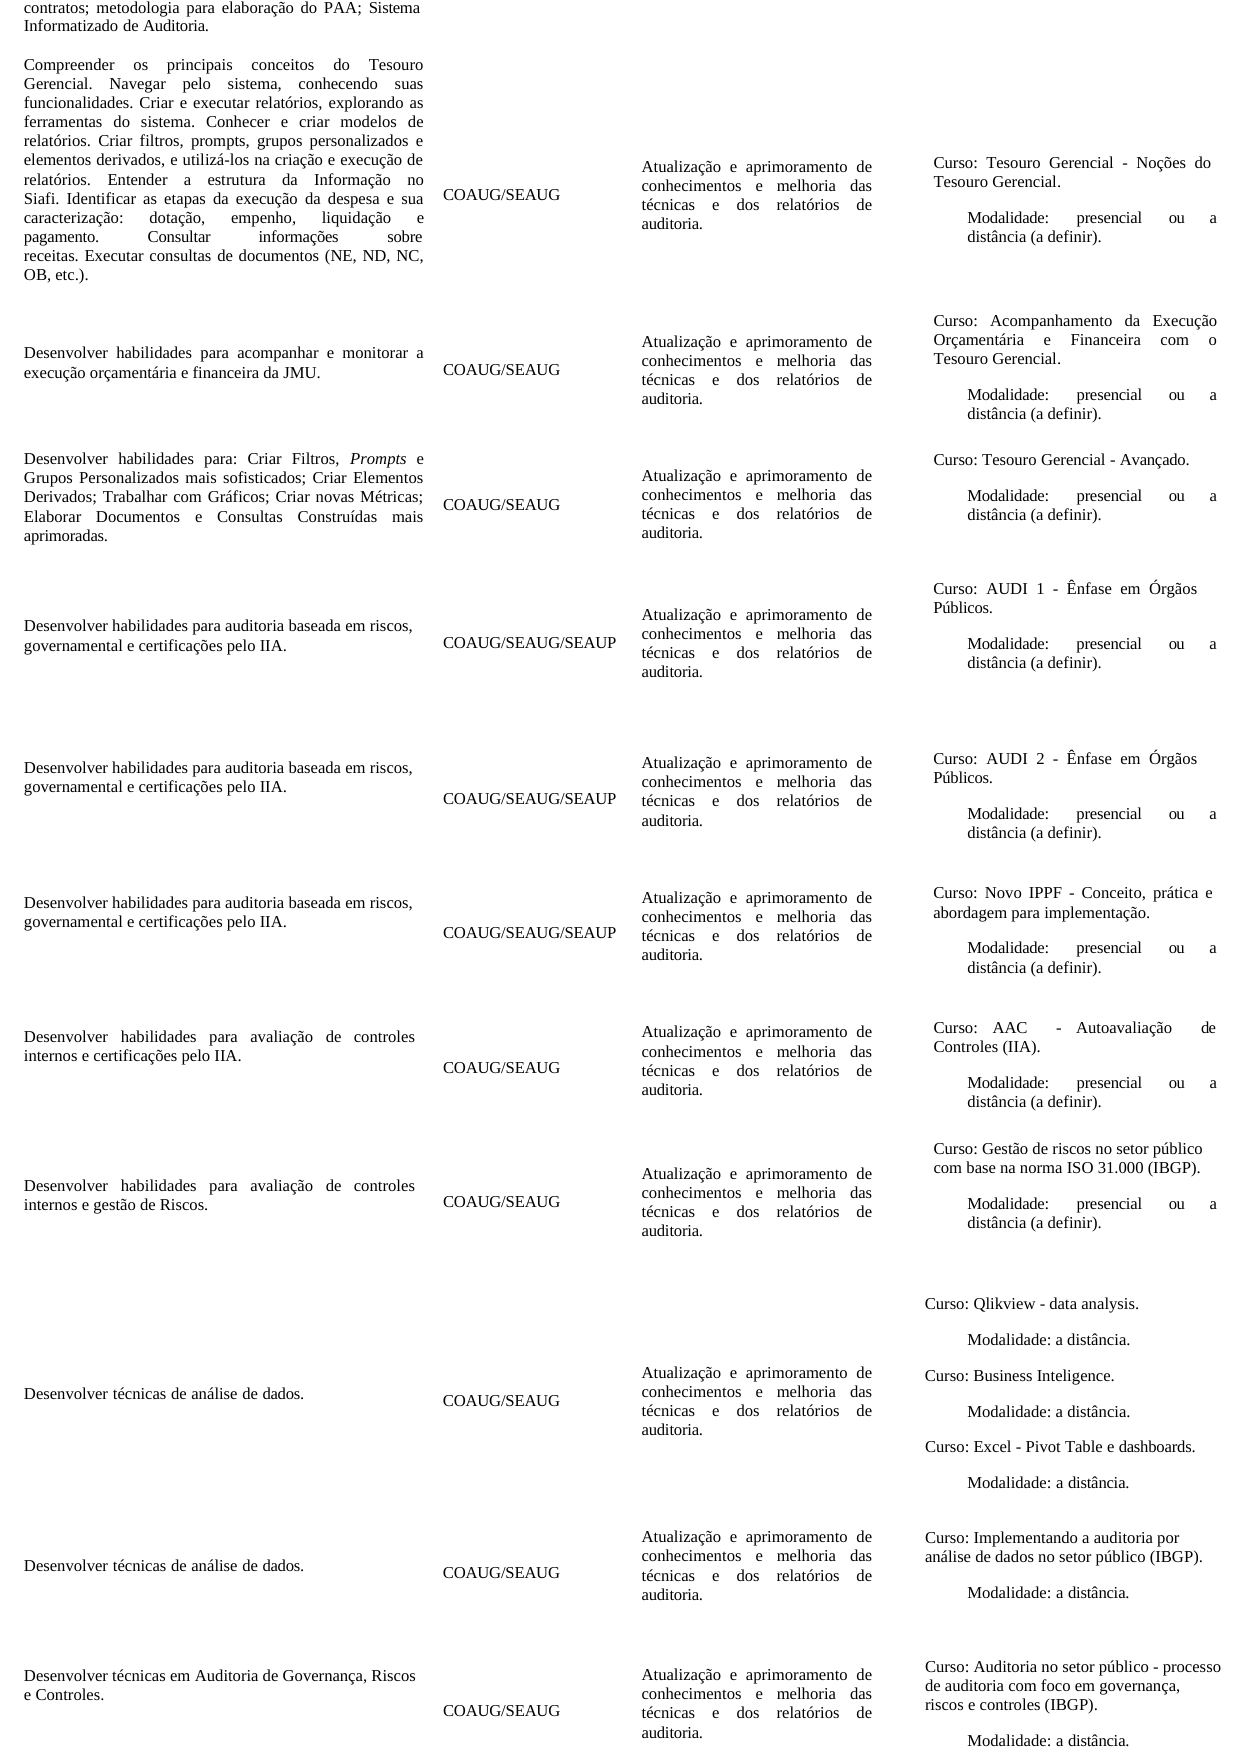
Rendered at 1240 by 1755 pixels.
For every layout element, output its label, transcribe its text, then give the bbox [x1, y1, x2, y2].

text COAUG/SEAUG [443, 1192, 568, 1211]
text contratos; metodologia para elaboração do PAA; Sistema [24, 0, 1239, 16]
text Atualização e aprimoramento de conhecimentos e melhoria das técnicas e dos relatórios de auditoria. [641, 753, 872, 829]
text COAUG/SEAUG [443, 1391, 568, 1410]
text Atualização e aprimoramento de conhecimentos e melhoria das técnicas e dos relatórios de auditoria. [641, 1362, 872, 1439]
text Curso: Novo IPPF - Conceito, prática e abordagem para implementação. [933, 883, 1217, 922]
text Curso: Gestão de riscos no setor público com base na norma ISO 31.000 (IBGP). [933, 1138, 1217, 1177]
text Curso: Business Inteligence. Modalidade: a distância. [924, 1366, 1197, 1421]
text Compreender os principais conceitos do Tesouro Gerencial. Navegar pelo sistema, conhecendo suas funcionalidades. Criar e executar relatórios, explorando as ferramentas do sistema. Conhecer e criar modelos de relatórios. Criar filtros, prompts, grupos personalizados e elementos derivados, e utilizá-los na criação e execução de relatórios. Entender a estrutura da Informação no Siafi. Identificar as etapas da execução da despesa e sua caracterização: dotação, empenho, liquidação e pagamento. Consultar informações sobre receitas. Executar consultas de documentos (NE, ND, NC, OB, etc.). [24, 54, 424, 284]
text COAUG/SEAUG [443, 1058, 568, 1077]
text Atualização e aprimoramento de conhecimentos e melhoria das técnicas e dos relatórios de auditoria. [641, 887, 872, 964]
text Desenvolver técnicas de análise de dados. [24, 1384, 312, 1403]
text COAUG/SEAUG/SEAUP [443, 789, 622, 808]
text Atualização e aprimoramento de conhecimentos e melhoria das técnicas e dos relatórios de auditoria. [641, 1665, 872, 1742]
text Curso: Implementando a auditoria por análise de dados no setor público (IBGP). [925, 1528, 1223, 1566]
text Modalidade: presencial ou a distância (a definir). [967, 1073, 1217, 1111]
text Curso: AUDI 2 - Ênfase em Órgãos Públicos. [933, 749, 1217, 787]
text Modalidade: presencial ou a distância (a definir). [967, 634, 1217, 672]
text Desenvolver habilidades para avaliação de controles internos e certificações pelo IIA. [24, 1027, 423, 1065]
text COAUG/SEAUG [443, 1701, 568, 1720]
text Desenvolver habilidades para acompanhar e monitorar a execução orçamentária e financeira da JMU. [24, 343, 424, 382]
text Desenvolver habilidades para auditoria baseada em riscos, governamental e certificações pelo IIA. [24, 758, 423, 796]
text Modalidade: a distância. [967, 1731, 1239, 1750]
text Atualização e aprimoramento de conhecimentos e melhoria das técnicas e dos relatórios de auditoria. [641, 604, 872, 681]
text COAUG/SEAUG [443, 494, 568, 513]
text COAUG/SEAUG/SEAUP [443, 923, 622, 942]
text Atualização e aprimoramento de conhecimentos e melhoria das técnicas e dos relatórios de auditoria. [641, 157, 872, 233]
text Modalidade: presencial ou a distância (a definir). [967, 938, 1217, 977]
text Curso: Tesouro Gerencial - Noções do Tesouro Gerencial. [933, 152, 1217, 191]
text Modalidade: a distância. [967, 1583, 1239, 1602]
text COAUG/SEAUG [443, 185, 568, 204]
text Curso: AUDI 1 - Ênfase em Órgãos Públicos. [933, 579, 1217, 617]
text COAUG/SEAUG [443, 1563, 568, 1582]
text Curso: Qlikview - data analysis. Modalidade: a distância. [924, 1294, 1197, 1349]
text Atualização e aprimoramento de conhecimentos e melhoria das técnicas e dos relatórios de auditoria. [641, 1164, 872, 1240]
text Modalidade: presencial ou a distância (a definir). [967, 1193, 1217, 1232]
text Desenvolver habilidades para avaliação de controles internos e gestão de Riscos. [24, 1176, 423, 1214]
text Desenvolver habilidades para auditoria baseada em riscos, governamental e certificações pelo IIA. [24, 892, 423, 931]
text Atualização e aprimoramento de conhecimentos e melhoria das técnicas e dos relatórios de auditoria. [641, 1527, 872, 1604]
text Curso: AAC - Autoavaliação de Controles (IIA). [933, 1018, 1217, 1056]
text COAUG/SEAUG [443, 360, 568, 379]
text Curso: Excel - Pivot Table e dashboards. [925, 1437, 1239, 1456]
text Curso: Acompanhamento da Execução Orçamentária e Financeira com o Tesouro Gerencial. [933, 310, 1217, 368]
text Desenvolver habilidades para: Criar Filtros, Prompts e Grupos Personalizados mais sofisticados; Criar Elementos Derivados; Trabalhar com Gráficos; Criar novas Métricas; Elaborar Documentos e Consultas Construídas mais aprimoradas. [24, 449, 424, 545]
text Modalidade: a distância. [967, 1473, 1239, 1492]
text Modalidade: presencial ou a distância (a definir). [967, 804, 1217, 842]
text Curso: Auditoria no setor público - processo de auditoria com foco em governança, riscos e controles (IBGP). [925, 1656, 1222, 1714]
text Desenvolver técnicas em Auditoria de Governança, Riscos e Controles. [24, 1666, 423, 1704]
text Desenvolver técnicas de análise de dados. [24, 1556, 312, 1575]
text Atualização e aprimoramento de conhecimentos e melhoria das técnicas e dos relatórios de auditoria. [641, 466, 872, 542]
text Modalidade: presencial ou a distância (a definir). [967, 384, 1217, 423]
text Informatizado de Auditoria. [24, 16, 1239, 36]
text Desenvolver habilidades para auditoria baseada em riscos, governamental e certificações pelo IIA. [24, 616, 423, 654]
text Atualização e aprimoramento de conhecimentos e melhoria das técnicas e dos relatórios de auditoria. [641, 1022, 872, 1099]
text COAUG/SEAUG/SEAUP [443, 633, 622, 652]
text Modalidade: presencial ou a distância (a definir). [967, 486, 1217, 524]
text Atualização e aprimoramento de conhecimentos e melhoria das técnicas e dos relatórios de auditoria. [641, 331, 872, 408]
text Curso: Tesouro Gerencial - Avançado. [933, 450, 1239, 469]
text Modalidade: presencial ou a distância (a definir). [967, 207, 1217, 246]
